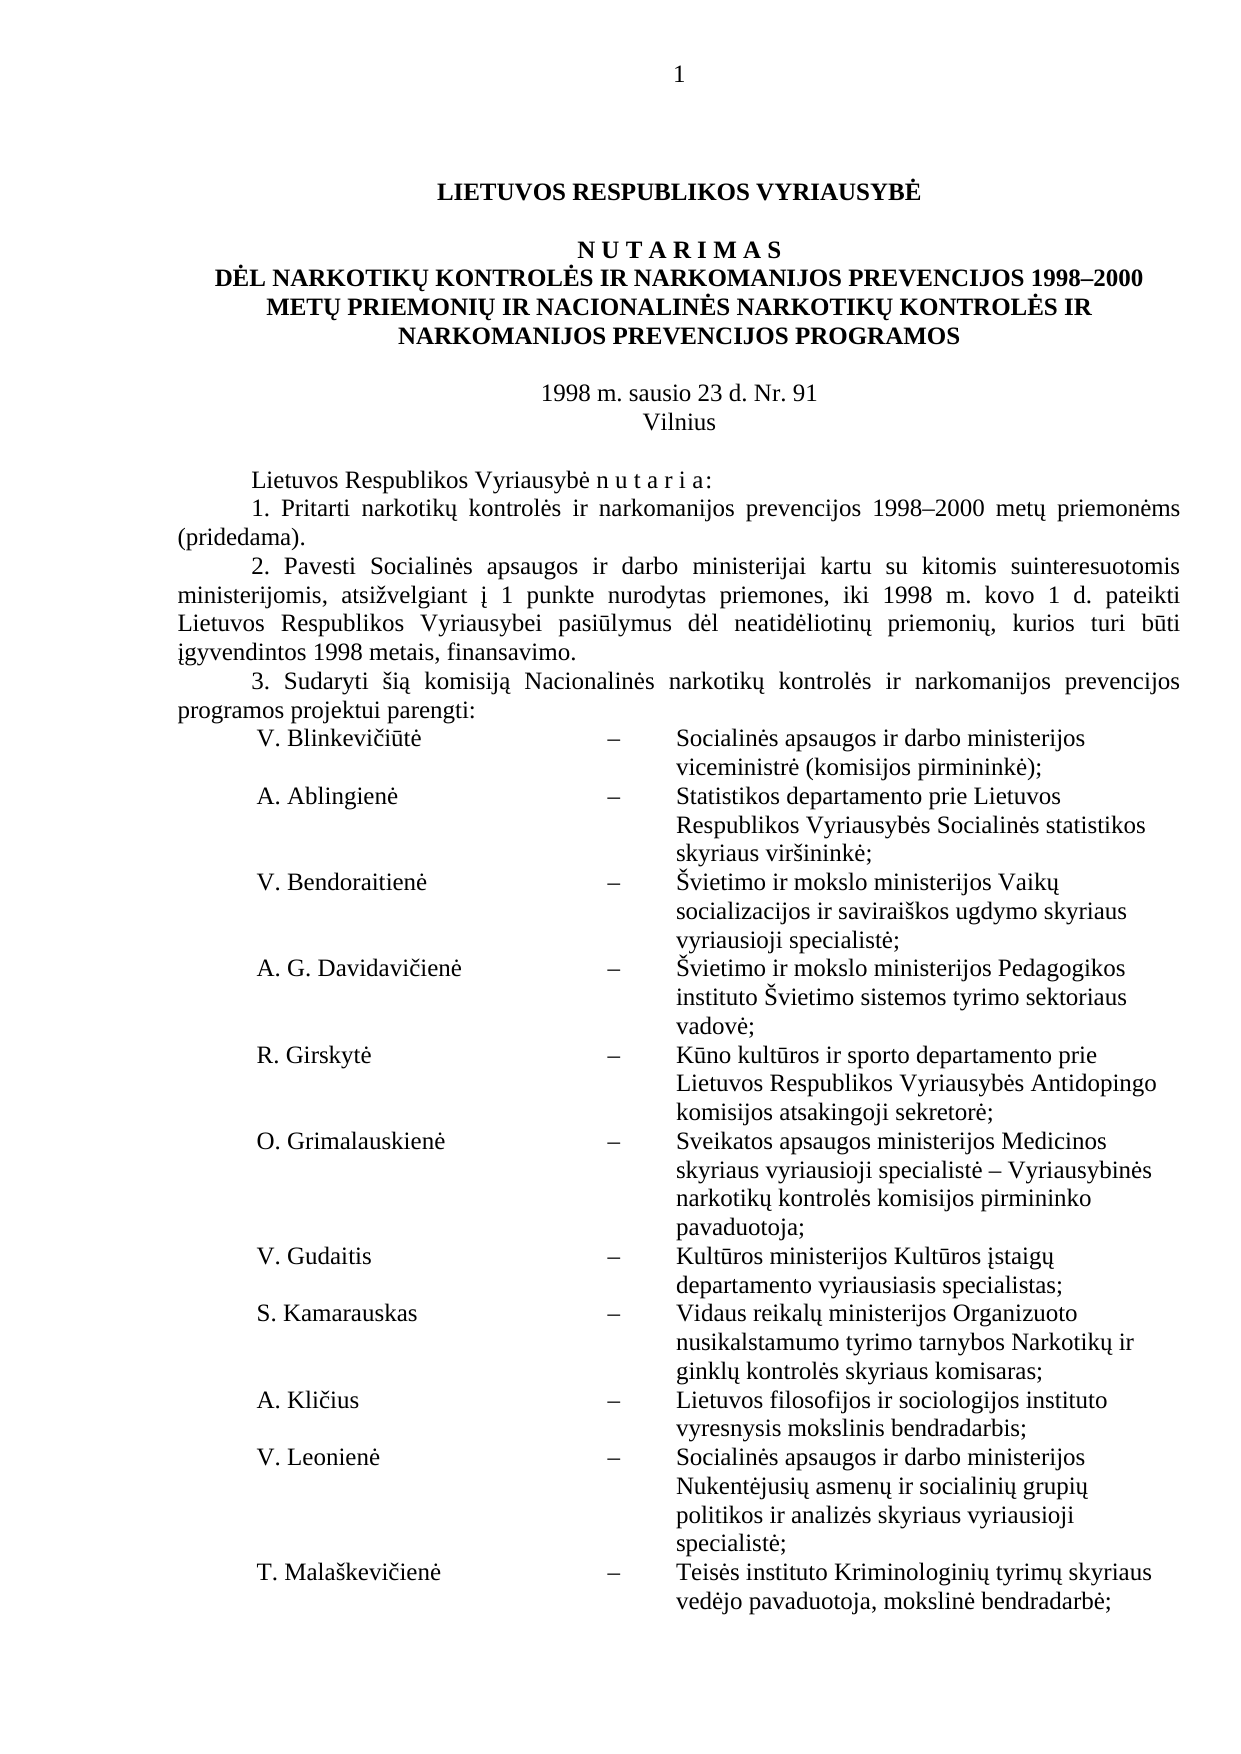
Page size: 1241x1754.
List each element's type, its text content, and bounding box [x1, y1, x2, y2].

table_cell – [596, 1299, 664, 1385]
table_cell V. Leonienė [177, 1442, 596, 1557]
table_cell Teisės instituto Kriminologinių tyrimų skyriaus vedėjo pavaduotoja, mokslinė bendradarbė; [665, 1557, 1181, 1615]
table_cell A. G. Davidavičienė [177, 954, 596, 1040]
table_cell Statistikos departamento prie Lietuvos Respublikos Vyriausybės Socialinės statistikos skyriaus viršininkė; [665, 781, 1181, 867]
table_cell Kūno kultūros ir sporto departamento prie Lietuvos Respublikos Vyriausybės Antidopingo komisijos atsakingoji sekretorė; [665, 1040, 1181, 1126]
text LIETUVOS RESPUBLIKOS VYRIAUSYBĖ [177, 177, 1181, 206]
table_cell O. Grimalauskienė [177, 1126, 596, 1241]
table_cell – [596, 954, 664, 1040]
text 1. Pritarti narkotikų kontrolės ir narkomanijos prevencijos 1998–2000 metų priemonėms (pridedama). [177, 493, 1181, 551]
text DĖL NARKOTIKŲ KONTROLĖS IR NARKOMANIJOS PREVENCIJOS 1998–2000 METŲ PRIEMONIŲ IR NACIONALINĖS NARKOTIKŲ KONTROLĖS IR NARKOMANIJOS PREVENCIJOS PROGRAMOS [177, 263, 1181, 350]
table_cell – [596, 781, 664, 867]
text 3. Sudaryti šią komisiją Nacionalinės narkotikų kontrolės ir narkomanijos prevencijos programos projektui parengti: [177, 666, 1181, 723]
table_cell Lietuvos filosofijos ir sociologijos instituto vyresnysis mokslinis bendradarbis; [665, 1385, 1181, 1442]
table_cell – [596, 1442, 664, 1557]
text 1998 m. sausio 23 d. Nr. 91 [177, 378, 1181, 407]
table_header V. Blinkevičiūtė [177, 724, 596, 781]
table_cell Vidaus reikalų ministerijos Organizuoto nusikalstamumo tyrimo tarnybos Narkotikų ir ginklų kontrolės skyriaus komisaras; [665, 1299, 1181, 1385]
table_cell Švietimo ir mokslo ministerijos Vaikų socializacijos ir saviraiškos ugdymo skyriaus vyriausioji specialistė; [665, 867, 1181, 953]
text Vilnius [177, 407, 1181, 436]
text N U T A R I M A S [177, 235, 1181, 263]
table_cell Socialinės apsaugos ir darbo ministerijos Nukentėjusių asmenų ir socialinių grupių politikos ir analizės skyriaus vyriausioji specialistė; [665, 1442, 1181, 1557]
text Lietuvos Respublikos Vyriausybė nutaria: [177, 465, 1181, 493]
table_cell S. Kamarauskas [177, 1299, 596, 1385]
table_cell – [596, 1385, 664, 1442]
table_header Socialinės apsaugos ir darbo ministerijos viceministrė (komisijos pirmininkė); [665, 724, 1181, 781]
table_cell V. Gudaitis [177, 1241, 596, 1298]
table_cell Kultūros ministerijos Kultūros įstaigų departamento vyriausiasis specialistas; [665, 1241, 1181, 1298]
table_cell A. Kličius [177, 1385, 596, 1442]
table_cell – [596, 1557, 664, 1615]
table_cell – [596, 1126, 664, 1241]
table_cell Sveikatos apsaugos ministerijos Medicinos skyriaus vyriausioji specialistė – Vyriausybinės narkotikų kontrolės komisijos pirmininko pavaduotoja; [665, 1126, 1181, 1241]
table_cell – [596, 867, 664, 953]
table_cell – [596, 1241, 664, 1298]
table_cell A. Ablingienė [177, 781, 596, 867]
table_cell R. Girskytė [177, 1040, 596, 1126]
table_cell V. Bendoraitienė [177, 867, 596, 953]
text 2. Pavesti Socialinės apsaugos ir darbo ministerijai kartu su kitomis suinteresuotomis ministerijomis, atsižvelgiant į 1 punkte nurodytas priemones, iki 1998 m. kovo 1 d. pateikti Lietuvos Respublikos Vyriausybei pasiūlymus dėl neatidėliotinų priemonių, kurios turi būti įgyvendintos 1998 metais, finansavimo. [177, 551, 1181, 666]
table_header – [596, 724, 664, 781]
table_cell Švietimo ir mokslo ministerijos Pedagogikos instituto Švietimo sistemos tyrimo sektoriaus vadovė; [665, 954, 1181, 1040]
table_cell – [596, 1040, 664, 1126]
table_cell T. Malaškevičienė [177, 1557, 596, 1615]
